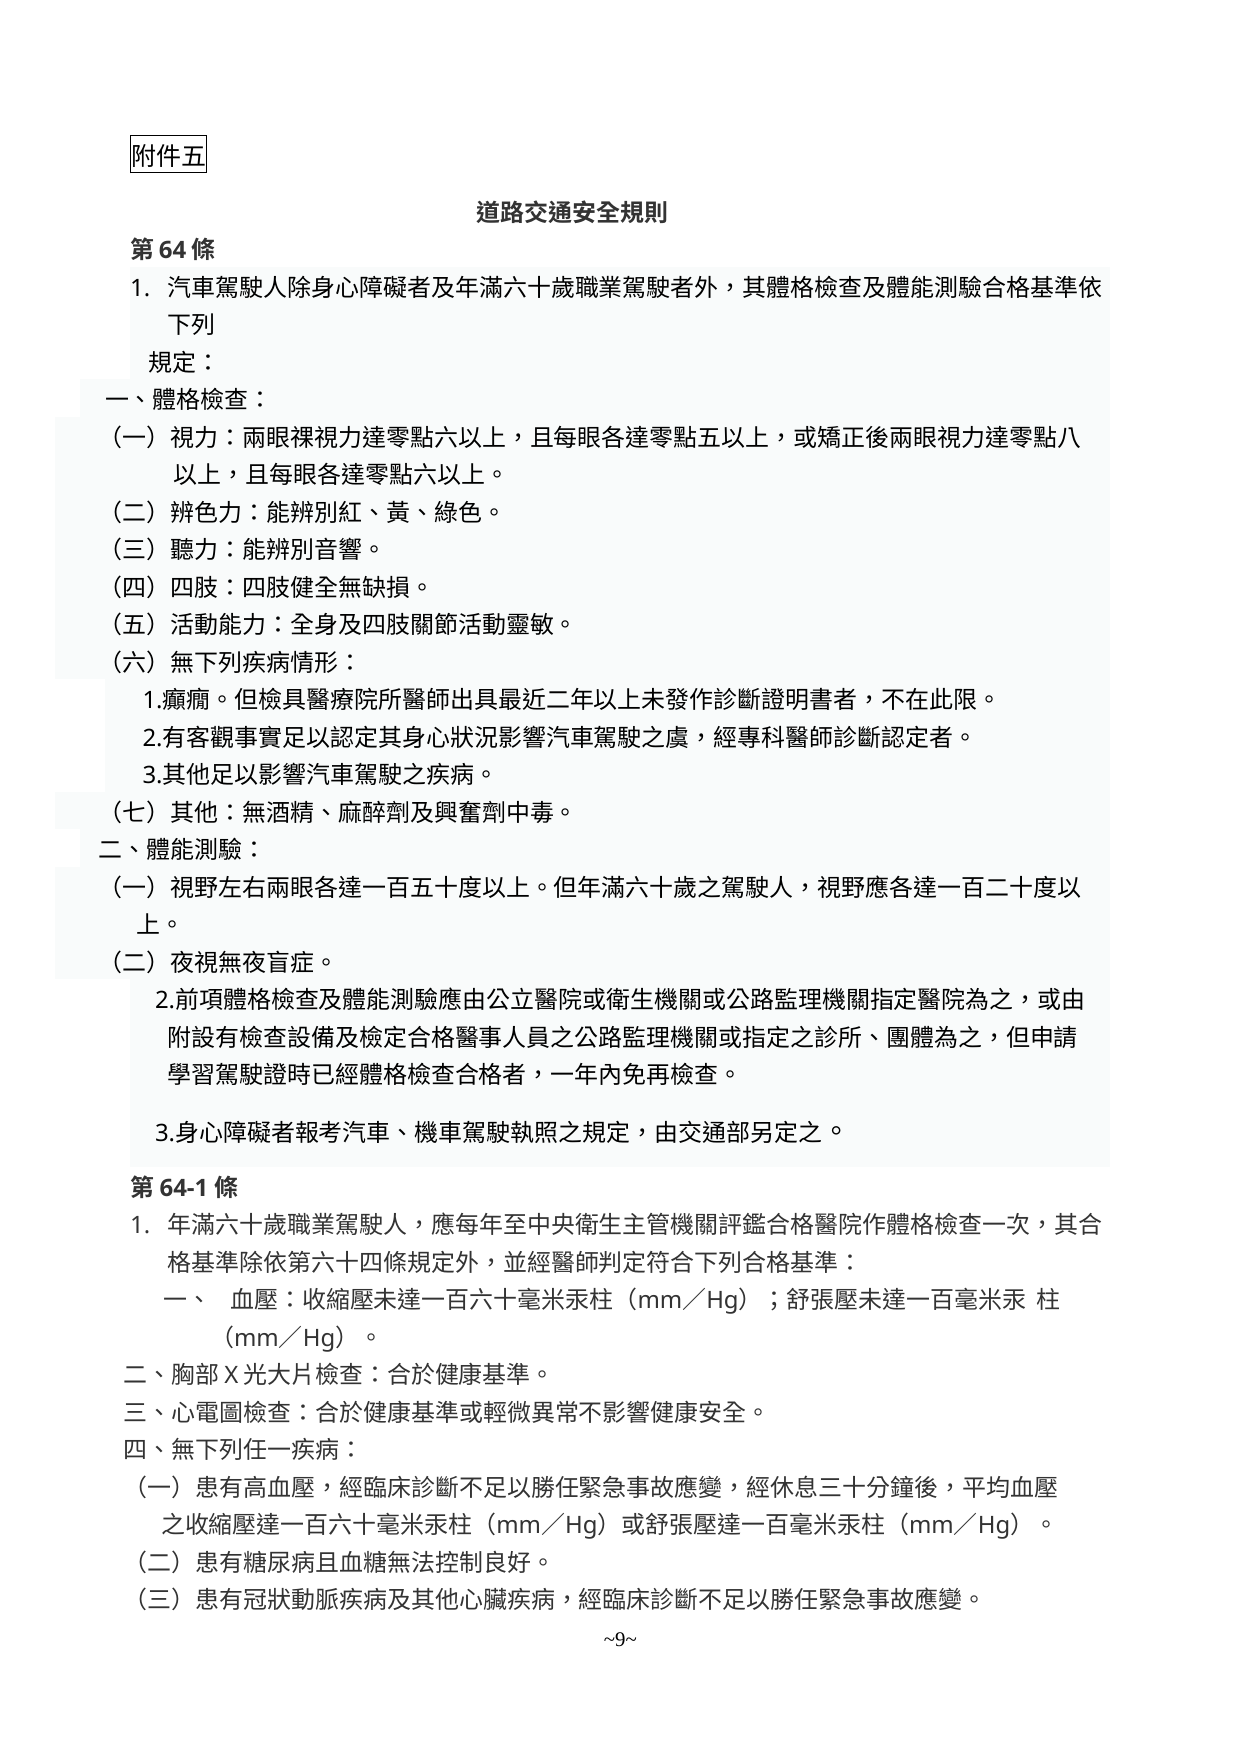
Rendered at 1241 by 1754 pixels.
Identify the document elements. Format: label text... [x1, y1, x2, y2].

text （七）其他：無酒精、麻醉劑及興奮劑中毒。 [55, 792, 1110, 829]
text 3.身心障礙者報考汽車、機車駕駛執照之規定，由交通部另定之。 [130, 1092, 1110, 1167]
text 1.癲癇。但檢具醫療院所醫師出具最近二年以上未發作診斷證明書者，不在此限。 [105, 679, 1110, 717]
text （一）患有高血壓，經臨床診斷不足以勝任緊急事故應變，經休息三十分鐘後，平均血壓 [55, 1467, 1110, 1504]
text （一）視力：兩眼祼視力達零點六以上，且每眼各達零點五以上，或矯正後兩眼視力達零點八 [55, 417, 1110, 454]
text （二）辨色力：能辨別紅、黃、綠色。 [55, 492, 1110, 529]
text （五）活動能力：全身及四肢關節活動靈敏。 [55, 604, 1110, 642]
text 學習駕駛證時已經體格檢查合格者，一年內免再檢查。 [130, 1054, 1110, 1092]
text 規定： [130, 342, 1110, 379]
text （三）聽力：能辨別音響。 [55, 529, 1110, 567]
text （六）無下列疾病情形： [55, 642, 1110, 679]
text 2.前項體格檢查及體能測驗應由公立醫院或衛生機關或公路監理機關指定醫院為之，或由 [130, 979, 1110, 1017]
text （一）視野左右兩眼各達一百五十度以上。但年滿六十歲之駕駛人，視野應各達一百二十度以 [55, 867, 1110, 904]
text （四）四肢：四肢健全無缺損。 [55, 567, 1110, 604]
text 附件五 [130, 117, 1110, 192]
text 上。 [55, 904, 1110, 942]
text 二、體能測驗： [80, 829, 1110, 867]
text 附設有檢查設備及檢定合格醫事人員之公路監理機關或指定之診所、團體為之，但申請 [130, 1017, 1110, 1054]
text 第64條 [130, 229, 1014, 267]
text 之收縮壓達一百六十毫米汞柱（mm／Hg）或舒張壓達一百毫米汞柱（mm／Hg）。 [55, 1504, 1110, 1542]
list 年滿六十歲職業駕駛人，應每年至中央衛生主管機關評鑑合格醫院作體格檢查一次，其合格基準除依第六十四條規定外，並經醫師判定符合下列合格基準： [130, 1204, 1110, 1279]
text 3.其他足以影響汽車駕駛之疾病。 [105, 754, 1110, 792]
list 汽車駕駛人除身心障礙者及年滿六十歲職業駕駛者外，其體格檢查及體能測驗合格基準依下列 [130, 267, 1110, 342]
text 三、心電圖檢查：合於健康基準或輕微異常不影響健康安全。 [80, 1392, 1110, 1429]
text 第 64-1 條 [130, 1167, 1014, 1204]
text 道路交通安全規則 [130, 192, 1014, 229]
text （三）患有冠狀動脈疾病及其他心臟疾病，經臨床診斷不足以勝任緊急事故應變。 [55, 1579, 1110, 1617]
text （二）夜視無夜盲症。 [55, 942, 1110, 979]
text 一、體格檢查： [80, 379, 1110, 417]
list 血壓：收縮壓未達一百六十毫米汞柱（mm／Hg）；舒張壓未達一百毫米汞 柱（mm／Hg）。 [164, 1279, 1110, 1354]
text （二）患有糖尿病且血糖無法控制良好。 [55, 1542, 1110, 1579]
text 四、無下列任一疾病： [80, 1429, 1110, 1467]
text 以上，且每眼各達零點六以上。 [55, 454, 1110, 492]
text 2.有客觀事實足以認定其身心狀況影響汽車駕駛之虞，經專科醫師診斷認定者。 [105, 717, 1110, 754]
text 二、胸部X光大片檢查：合於健康基準。 [80, 1354, 1110, 1392]
